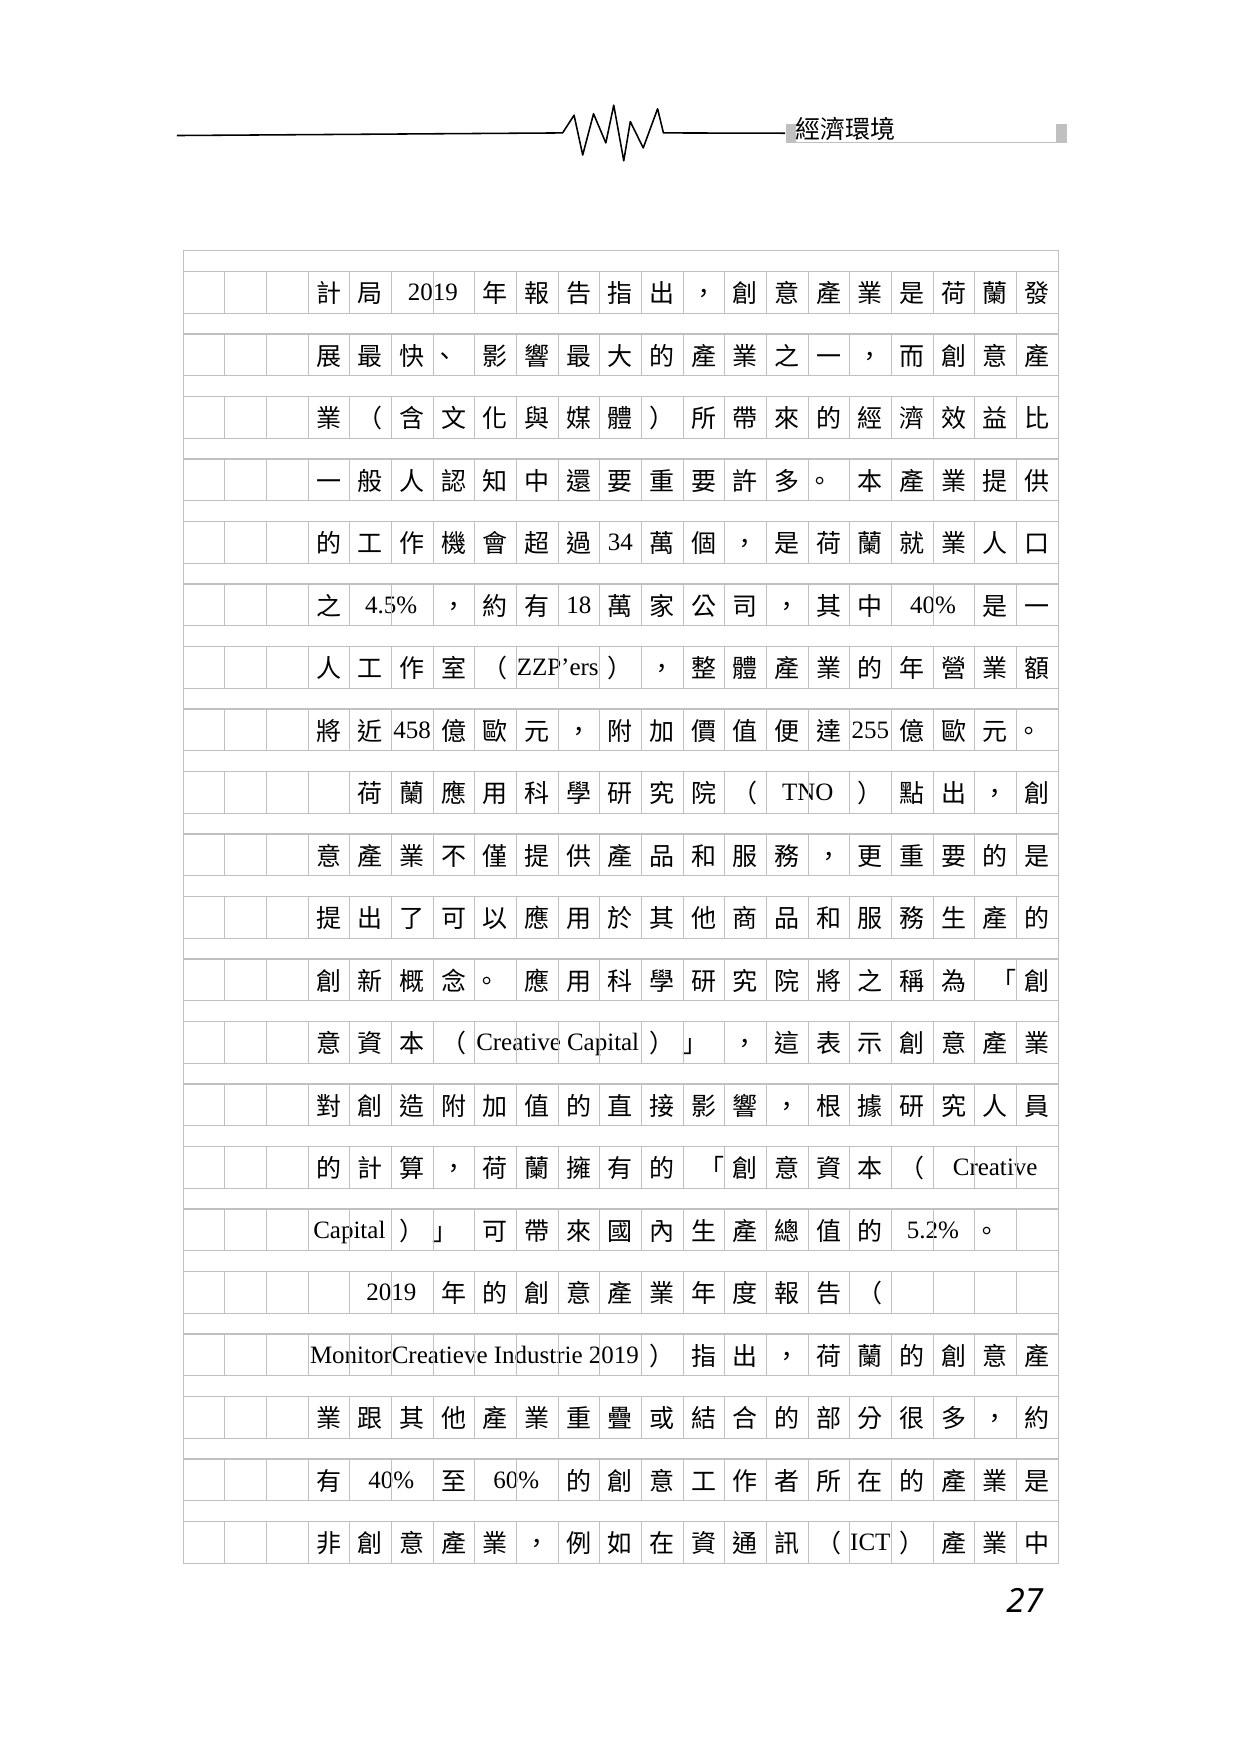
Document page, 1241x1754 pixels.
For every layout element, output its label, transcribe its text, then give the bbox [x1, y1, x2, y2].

text 從建築到時尚，從遊戲到電影；中央統計局2019年報告指出，創意產業是荷蘭發展最快、影響最大的產業之一，而創意產業（含文化與媒體）所帶來的經濟效益比一般人認知中還要重要許多。本產業提供的工作機會超過34萬個，是荷蘭就業人口之4.5%，約有18萬家公司，其中40%是一人工作室（ZZP’ers），整體產業的年營業額將近458億歐元，附加價值便達255億歐元。 [281, 626, 1058, 646]
text 從建築到時尚，從遊戲到電影；中央統計局2019年報告指出，創意產業是荷蘭發展最快、影響最大的產業之一，而創意產業（含文化與媒體）所帶來的經濟效益比一般人認知中還要重要許多。本產業提供的工作機會超過34萬個，是荷蘭就業人口之4.5%，約有18萬家公司，其中40%是一人工作室（ZZP’ers），整體產業的年營業額將近458億歐元，附加價值便達255億歐元。 [281, 251, 1058, 271]
text 荷蘭應用科學研究院（TNO）點出，創意產業不僅提供產品和服務，更重要的是提出了可以應用於其他商品和服務生產的創新概念。應用科學研究院將之稱為「創意資本（Creative Capital）」，這表示創意產業對創造附加值的直接影響，根據研究人員的計算，荷蘭擁有的「創意資本（Creative Capital）」可帶來國內生產總值的5.2%。 [281, 876, 1058, 896]
text 2019年的創意產業年度報告（ MonitorCreatieve Industrie 2019）指出，荷蘭的創意產業跟其他產業重疊或結合的部分很多，約有40%至60%的創意工作者所在的產業是非創意產業，例如在資通訊（ICT）產業中的創意設計，從2015至2018年之中，增加了1.2萬個工作機會，荷蘭創意產業協會（Dutch Creative Counsil）認為，因數位化的發展趨勢，促使創意跟數位科技之間有非常密切的銜接，特別在企業的數位設計以及遊戲產業中更顯而易見。創意產業協會認為荷蘭創意產業的特色在於嵌入式創造力（Embedded creativity），意即創意的發揮與價值不僅限於傳統認知中的創意產業，而是已嵌入其他產業領域。 [281, 1376, 1058, 1396]
text 從建築到時尚，從遊戲到電影；中央統計局2019年報告指出，創意產業是荷蘭發展最快、影響最大的產業之一，而創意產業（含文化與媒體）所帶來的經濟效益比一般人認知中還要重要許多。本產業提供的工作機會超過34萬個，是荷蘭就業人口之4.5%，約有18萬家公司，其中40%是一人工作室（ZZP’ers），整體產業的年營業額將近458億歐元，附加價值便達255億歐元。 [281, 689, 1058, 708]
text 荷蘭應用科學研究院（TNO）點出，創意產業不僅提供產品和服務，更重要的是提出了可以應用於其他商品和服務生產的創新概念。應用科學研究院將之稱為「創意資本（Creative Capital）」，這表示創意產業對創造附加值的直接影響，根據研究人員的計算，荷蘭擁有的「創意資本（Creative Capital）」可帶來國內生產總值的5.2%。 [281, 814, 1058, 833]
text 從建築到時尚，從遊戲到電影；中央統計局2019年報告指出，創意產業是荷蘭發展最快、影響最大的產業之一，而創意產業（含文化與媒體）所帶來的經濟效益比一般人認知中還要重要許多。本產業提供的工作機會超過34萬個，是荷蘭就業人口之4.5%，約有18萬家公司，其中40%是一人工作室（ZZP’ers），整體產業的年營業額將近458億歐元，附加價值便達255億歐元。 [281, 564, 1058, 583]
text 2019年的創意產業年度報告（ MonitorCreatieve Industrie 2019）指出，荷蘭的創意產業跟其他產業重疊或結合的部分很多，約有40%至60%的創意工作者所在的產業是非創意產業，例如在資通訊（ICT）產業中的創意設計，從2015至2018年之中，增加了1.2萬個工作機會，荷蘭創意產業協會（Dutch Creative Counsil）認為，因數位化的發展趨勢，促使創意跟數位科技之間有非常密切的銜接，特別在企業的數位設計以及遊戲產業中更顯而易見。創意產業協會認為荷蘭創意產業的特色在於嵌入式創造力（Embedded creativity），意即創意的發揮與價值不僅限於傳統認知中的創意產業，而是已嵌入其他產業領域。 [281, 1501, 1058, 1521]
text 從建築到時尚，從遊戲到電影；中央統計局2019年報告指出，創意產業是荷蘭發展最快、影響最大的產業之一，而創意產業（含文化與媒體）所帶來的經濟效益比一般人認知中還要重要許多。本產業提供的工作機會超過34萬個，是荷蘭就業人口之4.5%，約有18萬家公司，其中40%是一人工作室（ZZP’ers），整體產業的年營業額將近458億歐元，附加價值便達255億歐元。 [281, 314, 1058, 333]
text 2019年的創意產業年度報告（ MonitorCreatieve Industrie 2019）指出，荷蘭的創意產業跟其他產業重疊或結合的部分很多，約有40%至60%的創意工作者所在的產業是非創意產業，例如在資通訊（ICT）產業中的創意設計，從2015至2018年之中，增加了1.2萬個工作機會，荷蘭創意產業協會（Dutch Creative Counsil）認為，因數位化的發展趨勢，促使創意跟數位科技之間有非常密切的銜接，特別在企業的數位設計以及遊戲產業中更顯而易見。創意產業協會認為荷蘭創意產業的特色在於嵌入式創造力（Embedded creativity），意即創意的發揮與價值不僅限於傳統認知中的創意產業，而是已嵌入其他產業領域。 [281, 1251, 1058, 1271]
text 2019年的創意產業年度報告（ MonitorCreatieve Industrie 2019）指出，荷蘭的創意產業跟其他產業重疊或結合的部分很多，約有40%至60%的創意工作者所在的產業是非創意產業，例如在資通訊（ICT）產業中的創意設計，從2015至2018年之中，增加了1.2萬個工作機會，荷蘭創意產業協會（Dutch Creative Counsil）認為，因數位化的發展趨勢，促使創意跟數位科技之間有非常密切的銜接，特別在企業的數位設計以及遊戲產業中更顯而易見。創意產業協會認為荷蘭創意產業的特色在於嵌入式創造力（Embedded creativity），意即創意的發揮與價值不僅限於傳統認知中的創意產業，而是已嵌入其他產業領域。 [281, 1439, 1058, 1458]
text 從建築到時尚，從遊戲到電影；中央統計局2019年報告指出，創意產業是荷蘭發展最快、影響最大的產業之一，而創意產業（含文化與媒體）所帶來的經濟效益比一般人認知中還要重要許多。本產業提供的工作機會超過34萬個，是荷蘭就業人口之4.5%，約有18萬家公司，其中40%是一人工作室（ZZP’ers），整體產業的年營業額將近458億歐元，附加價值便達255億歐元。 [281, 501, 1058, 521]
text 荷蘭應用科學研究院（TNO）點出，創意產業不僅提供產品和服務，更重要的是提出了可以應用於其他商品和服務生產的創新概念。應用科學研究院將之稱為「創意資本（Creative Capital）」，這表示創意產業對創造附加值的直接影響，根據研究人員的計算，荷蘭擁有的「創意資本（Creative Capital）」可帶來國內生產總值的5.2%。 [281, 1126, 1058, 1146]
text 2019年的創意產業年度報告（ MonitorCreatieve Industrie 2019）指出，荷蘭的創意產業跟其他產業重疊或結合的部分很多，約有40%至60%的創意工作者所在的產業是非創意產業，例如在資通訊（ICT）產業中的創意設計，從2015至2018年之中，增加了1.2萬個工作機會，荷蘭創意產業協會（Dutch Creative Counsil）認為，因數位化的發展趨勢，促使創意跟數位科技之間有非常密切的銜接，特別在企業的數位設計以及遊戲產業中更顯而易見。創意產業協會認為荷蘭創意產業的特色在於嵌入式創造力（Embedded creativity），意即創意的發揮與價值不僅限於傳統認知中的創意產業，而是已嵌入其他產業領域。 [281, 1314, 1058, 1333]
text 荷蘭應用科學研究院（TNO）點出，創意產業不僅提供產品和服務，更重要的是提出了可以應用於其他商品和服務生產的創新概念。應用科學研究院將之稱為「創意資本（Creative Capital）」，這表示創意產業對創造附加值的直接影響，根據研究人員的計算，荷蘭擁有的「創意資本（Creative Capital）」可帶來國內生產總值的5.2%。 [281, 751, 1058, 771]
text 荷蘭應用科學研究院（TNO）點出，創意產業不僅提供產品和服務，更重要的是提出了可以應用於其他商品和服務生產的創新概念。應用科學研究院將之稱為「創意資本（Creative Capital）」，這表示創意產業對創造附加值的直接影響，根據研究人員的計算，荷蘭擁有的「創意資本（Creative Capital）」可帶來國內生產總值的5.2%。 [281, 1001, 1058, 1021]
text 從建築到時尚，從遊戲到電影；中央統計局2019年報告指出，創意產業是荷蘭發展最快、影響最大的產業之一，而創意產業（含文化與媒體）所帶來的經濟效益比一般人認知中還要重要許多。本產業提供的工作機會超過34萬個，是荷蘭就業人口之4.5%，約有18萬家公司，其中40%是一人工作室（ZZP’ers），整體產業的年營業額將近458億歐元，附加價值便達255億歐元。 [281, 439, 1058, 458]
text 荷蘭應用科學研究院（TNO）點出，創意產業不僅提供產品和服務，更重要的是提出了可以應用於其他商品和服務生產的創新概念。應用科學研究院將之稱為「創意資本（Creative Capital）」，這表示創意產業對創造附加值的直接影響，根據研究人員的計算，荷蘭擁有的「創意資本（Creative Capital）」可帶來國內生產總值的5.2%。 [281, 939, 1058, 958]
text 從建築到時尚，從遊戲到電影；中央統計局2019年報告指出，創意產業是荷蘭發展最快、影響最大的產業之一，而創意產業（含文化與媒體）所帶來的經濟效益比一般人認知中還要重要許多。本產業提供的工作機會超過34萬個，是荷蘭就業人口之4.5%，約有18萬家公司，其中40%是一人工作室（ZZP’ers），整體產業的年營業額將近458億歐元，附加價值便達255億歐元。 [281, 376, 1058, 396]
text 荷蘭應用科學研究院（TNO）點出，創意產業不僅提供產品和服務，更重要的是提出了可以應用於其他商品和服務生產的創新概念。應用科學研究院將之稱為「創意資本（Creative Capital）」，這表示創意產業對創造附加值的直接影響，根據研究人員的計算，荷蘭擁有的「創意資本（Creative Capital）」可帶來國內生產總值的5.2%。 [281, 1064, 1058, 1083]
text 荷蘭應用科學研究院（TNO）點出，創意產業不僅提供產品和服務，更重要的是提出了可以應用於其他商品和服務生產的創新概念。應用科學研究院將之稱為「創意資本（Creative Capital）」，這表示創意產業對創造附加值的直接影響，根據研究人員的計算，荷蘭擁有的「創意資本（Creative Capital）」可帶來國內生產總值的5.2%。 [281, 1189, 1058, 1208]
